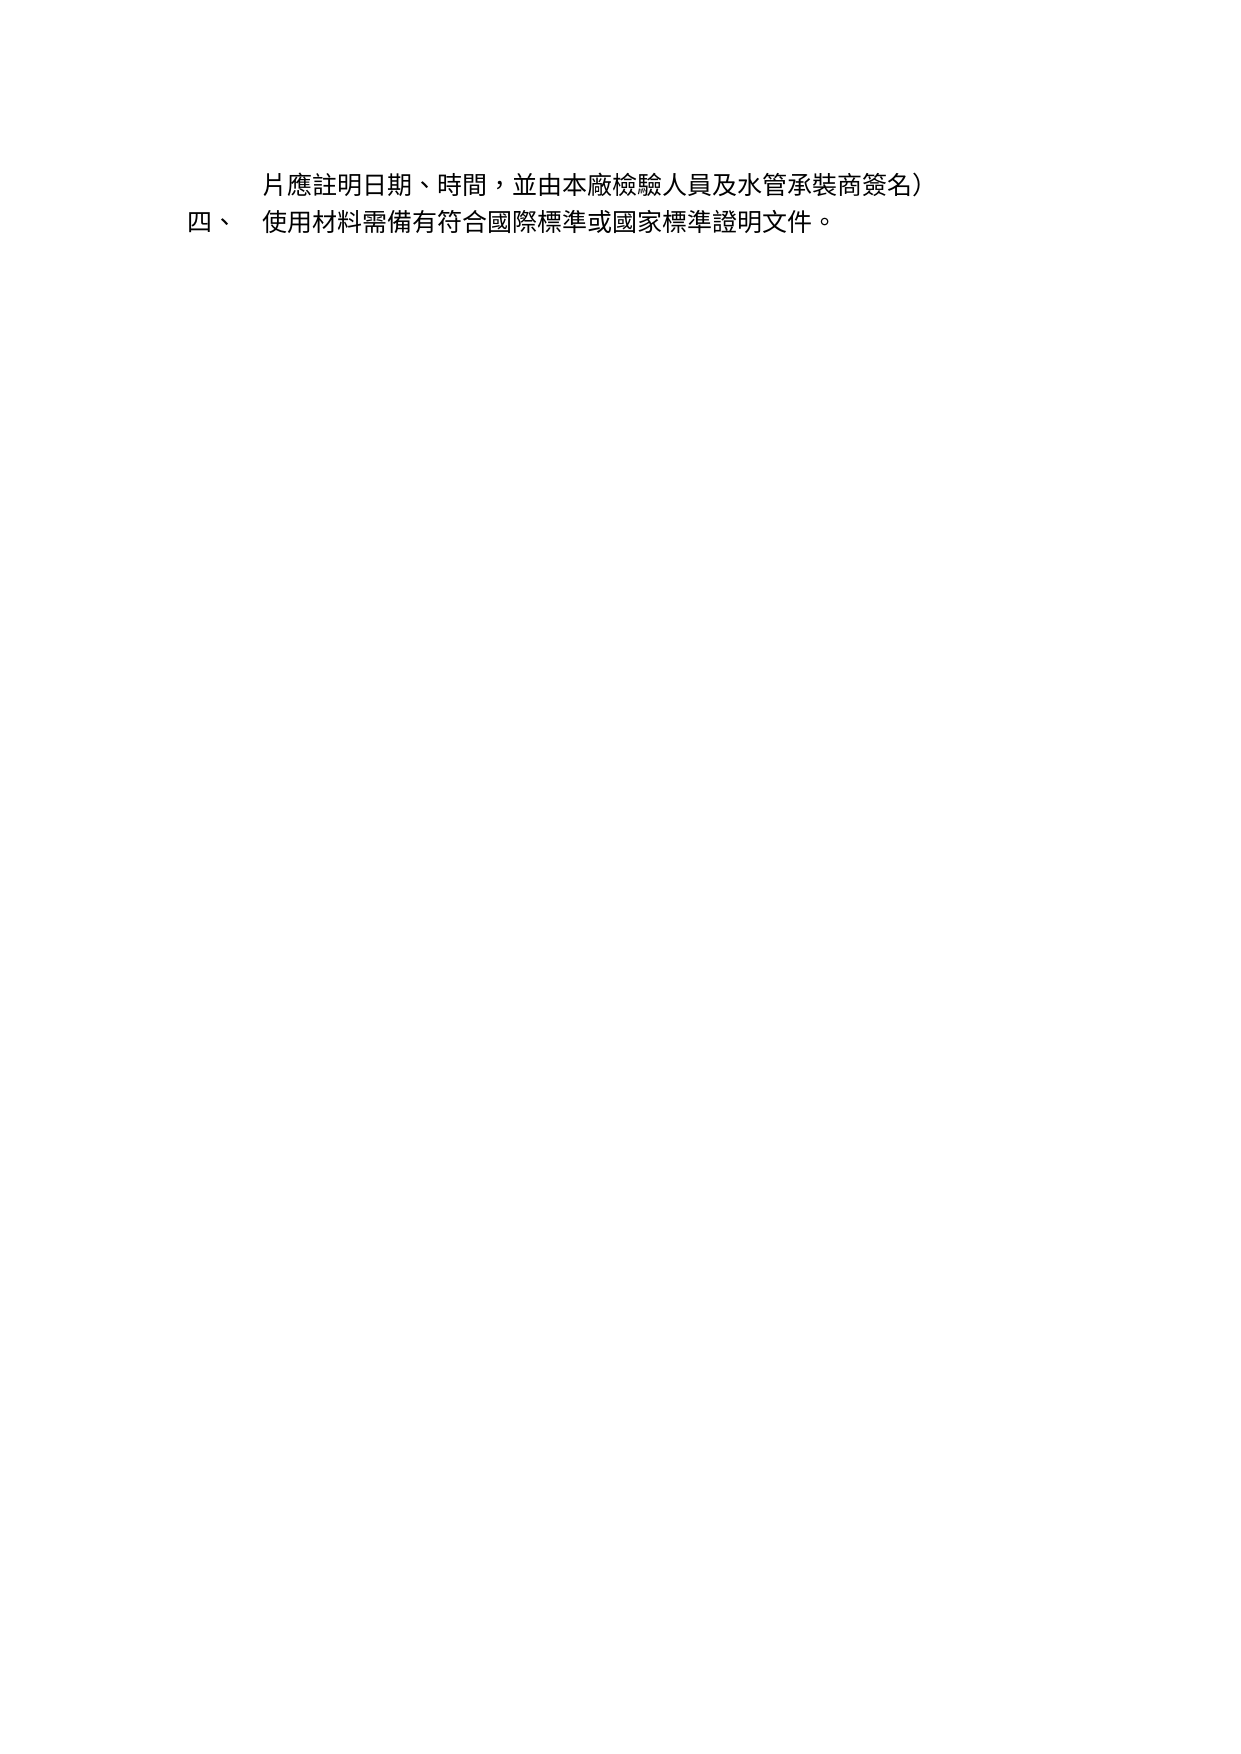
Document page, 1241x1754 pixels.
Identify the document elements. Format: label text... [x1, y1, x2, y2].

list 使用材料需備有符合國際標準或國家標準證明文件。 [187, 202, 1053, 239]
list 片應註明日期、時間，並由本廠檢驗人員及水管承裝商簽名） [187, 164, 1053, 202]
